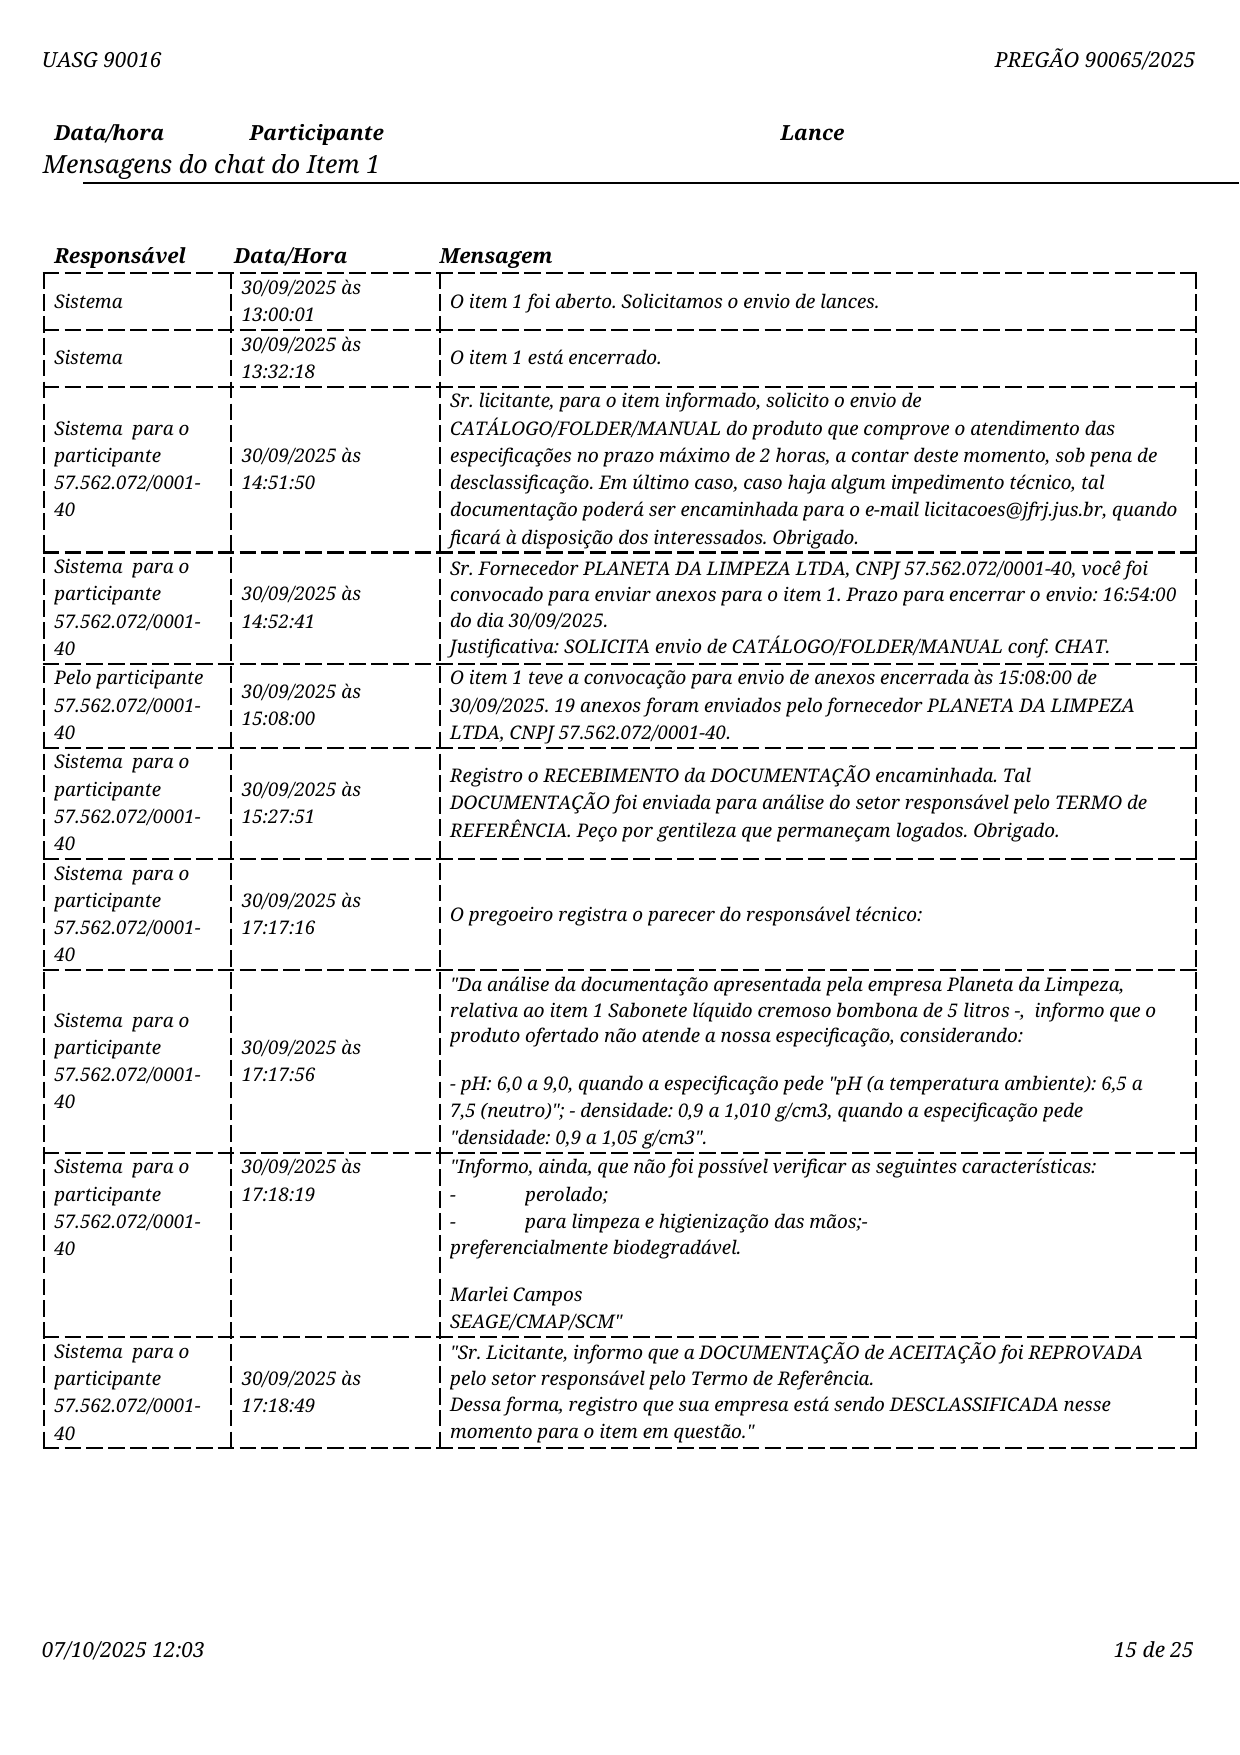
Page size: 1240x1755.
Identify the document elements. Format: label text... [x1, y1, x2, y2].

table_cell "Da análise da documentação apresentada pela empresa Planeta da Limpeza, relativa ao item 1 Sabonete líquido cremoso bombona de 5 litros -, informo que o produto ofertado não atende a nossa especificação, considerando: - pH: 6,0 a 9,0, quando a especificação pede "pH (a temperatura ambiente): 6,5 a 7,5 (neutro)"; - densidade: 0,9 a 1,010 g/cm3, quando a especificação pede "densidade: 0,9 a 1,05 g/cm3". [440, 969, 1196, 1152]
table_cell O item 1 teve a convocação para envio de anexos encerrada às 15:08:00 de 30/09/2025. 19 anexos foram enviados pelo fornecedor PLANETA DA LIMPEZA LTDA, CNPJ 57.562.072/0001-40. [440, 663, 1196, 747]
table_cell Sistema [44, 329, 231, 386]
text Responsável Data/Hora Mensagem [54, 241, 1089, 270]
table_cell Pelo participante 57.562.072/0001-40 [44, 663, 231, 747]
table_cell 30/09/2025 às 14:51:50 [231, 386, 439, 551]
table_cell Sistema para o participante 57.562.072/0001-40 [44, 858, 231, 969]
table_cell "Sr. Licitante, informo que a DOCUMENTAÇÃO de ACEITAÇÃO foi REPROVADA pelo setor responsável pelo Termo de Referência. Dessa forma, registro que sua empresa está sendo DESCLASSIFICADA nesse momento para o item em questão." [440, 1336, 1196, 1447]
table_cell 30/09/2025 às 17:18:19 [231, 1152, 439, 1336]
table_cell O item 1 está encerrado. [440, 329, 1196, 386]
table_cell Registro o RECEBIMENTO da DOCUMENTAÇÃO encaminhada. Tal DOCUMENTAÇÃO foi enviada para análise do setor responsável pelo TERMO de REFERÊNCIA. Peço por gentileza que permaneçam logados. Obrigado. [440, 747, 1196, 858]
subtitle Mensagens do chat do Item 1 [43, 147, 1089, 181]
table_cell 30/09/2025 às 13:32:18 [231, 329, 439, 386]
table_cell 30/09/2025 às 15:27:51 [231, 747, 439, 858]
table_cell O pregoeiro registra o parecer do responsável técnico: [440, 858, 1196, 969]
table_cell Sistema para o participante 57.562.072/0001-40 [44, 969, 231, 1152]
table_cell 30/09/2025 às 17:17:56 [231, 969, 439, 1152]
table_header Sistema [44, 272, 231, 329]
table_cell Sr. Fornecedor PLANETA DA LIMPEZA LTDA, CNPJ 57.562.072/0001-40, você foi convocado para enviar anexos para o item 1. Prazo para encerrar o envio: 16:54:00 do dia 30/09/2025. Justificativa: SOLICITA envio de CATÁLOGO/FOLDER/MANUAL conf. CHAT. [440, 551, 1196, 663]
table_header O item 1 foi aberto. Solicitamos o envio de lances. [440, 272, 1196, 329]
table_cell 30/09/2025 às 15:08:00 [231, 663, 439, 747]
table_cell 30/09/2025 às 17:18:49 [231, 1336, 439, 1447]
table_cell 30/09/2025 às 14:52:41 [231, 551, 439, 663]
table_cell Sistema para o participante 57.562.072/0001-40 [44, 747, 231, 858]
table_cell "Informo, ainda, que não foi possível verificar as seguintes características: perolado; para limpeza e higienização das mãos;- preferencialmente biodegradável. Marlei Campos SEAGE/CMAP/SCM" [440, 1152, 1196, 1336]
table_cell 30/09/2025 às 17:17:16 [231, 858, 439, 969]
table_cell Sr. licitante, para o item informado, solicito o envio de CATÁLOGO/FOLDER/MANUAL do produto que comprove o atendimento das especificações no prazo máximo de 2 horas, a contar deste momento, sob pena de desclassificação. Em último caso, caso haja algum impedimento técnico, tal documentação poderá ser encaminhada para o e-mail licitacoes@jfrj.jus.br, quando ficará à disposição dos interessados. Obrigado. [440, 386, 1196, 551]
table_cell Sistema para o participante 57.562.072/0001-40 [44, 386, 231, 551]
table_header 30/09/2025 às 13:00:01 [231, 272, 439, 329]
table_cell Sistema para o participante 57.562.072/0001-40 [44, 551, 231, 663]
table_cell Sistema para o participante 57.562.072/0001-40 [44, 1336, 231, 1447]
table_cell Sistema para o participante 57.562.072/0001-40 [44, 1152, 231, 1336]
